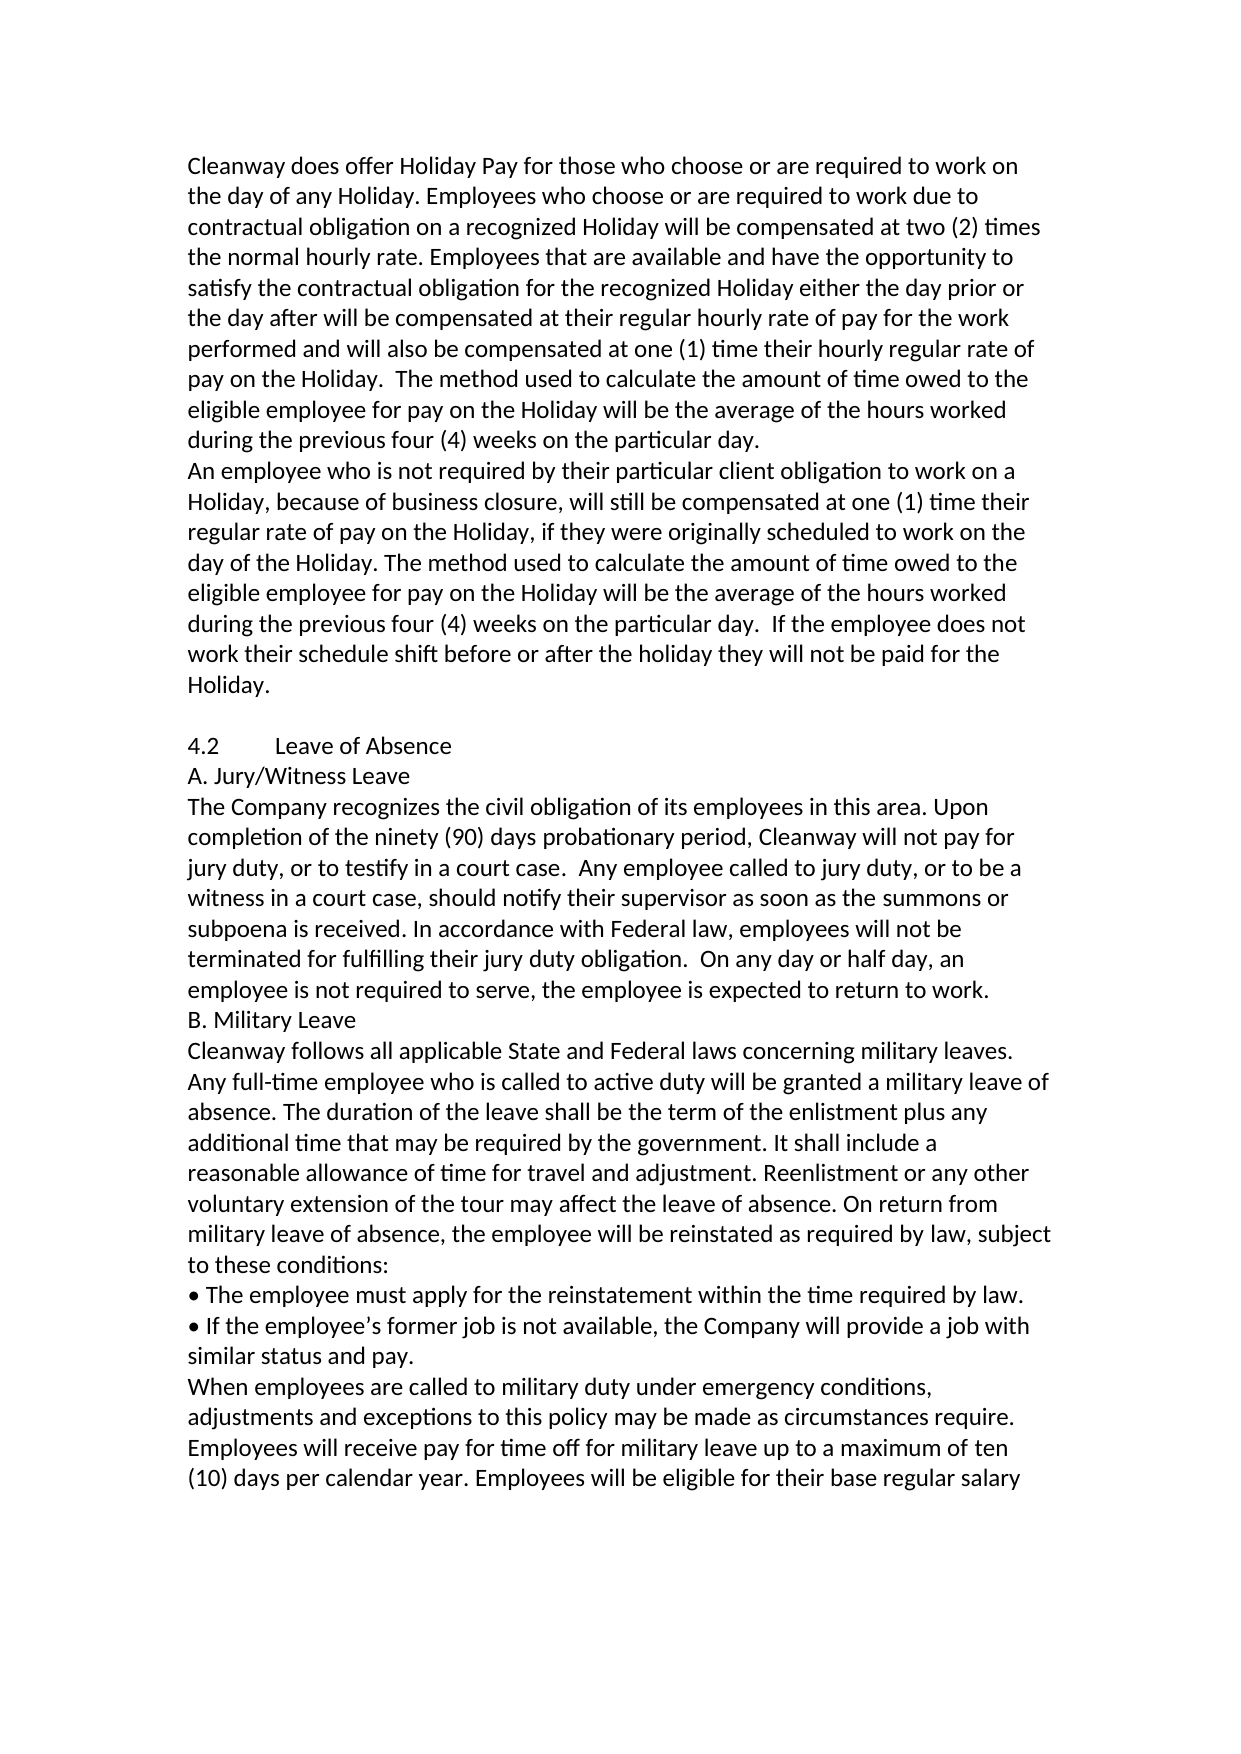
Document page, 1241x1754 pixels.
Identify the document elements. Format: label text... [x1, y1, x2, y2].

text The Company recognizes the civil obligation of its employees in this area. Upon completion of the ninety (90) days probationary period, Cleanway will not pay for jury duty, or to testify in a court case. Any employee called to jury duty, or to be a witness in a court case, should notify their supervisor as soon as the summons or subpoena is received. In accordance with Federal law, employees will not be terminated for fulfilling their jury duty obligation. On any day or half day, an employee is not required to serve, the employee is expected to return to work. [187, 791, 1053, 1004]
text B. Military Leave [187, 1004, 1053, 1035]
text A. Jury/Witness Leave [187, 760, 1053, 791]
text When employees are called to military duty under emergency conditions, adjustments and exceptions to this policy may be made as circumstances require. Employees will receive pay for time off for military leave up to a maximum of ten (10) days per calendar year. Employees will be eligible for their base regular salary [187, 1371, 1053, 1493]
text • The employee must apply for the reinstatement within the time required by law. [187, 1279, 1053, 1310]
text An employee who is not required by their particular client obligation to work on a Holiday, because of business closure, will still be compensated at one (1) time their regular rate of pay on the Holiday, if they were originally scheduled to work on the day of the Holiday. The method used to calculate the amount of time owed to the eligible employee for pay on the Holiday will be the average of the hours worked during the previous four (4) weeks on the particular day. If the employee does not work their schedule shift before or after the holiday they will not be paid for the Holiday. [187, 455, 1053, 699]
text 4.2 Leave of Absence [187, 730, 1053, 760]
text • If the employee’s former job is not available, the Company will provide a job with similar status and pay. [187, 1310, 1053, 1371]
text Cleanway does offer Holiday Pay for those who choose or are required to work on the day of any Holiday. Employees who choose or are required to work due to contractual obligation on a recognized Holiday will be compensated at two (2) times the normal hourly rate. Employees that are available and have the opportunity to satisfy the contractual obligation for the recognized Holiday either the day prior or the day after will be compensated at their regular hourly rate of pay for the work performed and will also be compensated at one (1) time their hourly regular rate of pay on the Holiday. The method used to calculate the amount of time owed to the eligible employee for pay on the Holiday will be the average of the hours worked during the previous four (4) weeks on the particular day. [187, 150, 1053, 455]
text Cleanway follows all applicable State and Federal laws concerning military leaves. Any full-time employee who is called to active duty will be granted a military leave of absence. The duration of the leave shall be the term of the enlistment plus any additional time that may be required by the government. It shall include a reasonable allowance of time for travel and adjustment. Reenlistment or any other voluntary extension of the tour may affect the leave of absence. On return from military leave of absence, the employee will be reinstated as required by law, subject to these conditions: [187, 1035, 1053, 1279]
